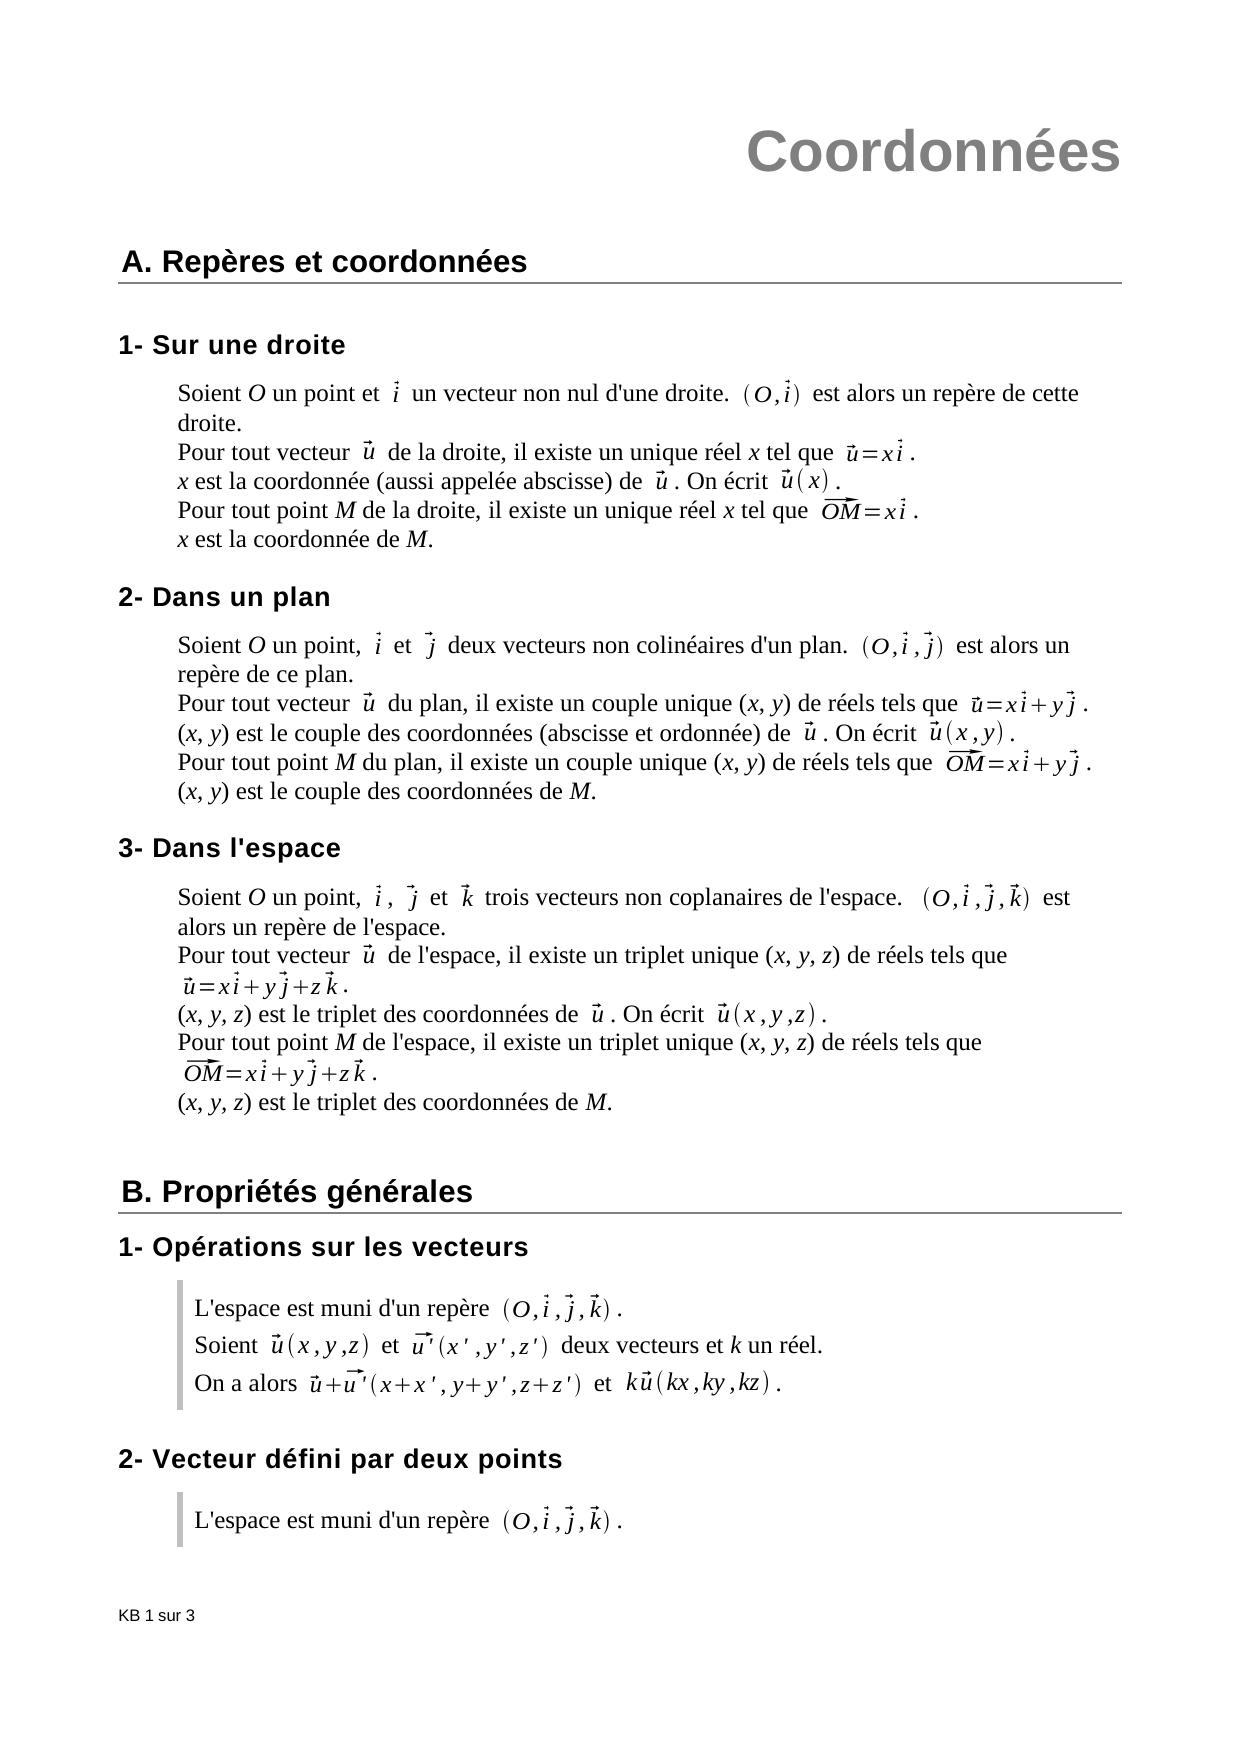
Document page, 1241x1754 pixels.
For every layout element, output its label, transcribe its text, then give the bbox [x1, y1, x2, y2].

text Soient et deux vecteurs et k un réel. [183, 1318, 1122, 1355]
text Pour tout vecteur du plan, il existe un couple unique (x, y) de réels tels que . [177, 688, 1122, 718]
text L'espace est muni d'un repère . [183, 1492, 1122, 1547]
subtitle Dans un plan [118, 581, 1122, 611]
text Pour tout point M du plan, il existe un couple unique (x, y) de réels tels que . [177, 747, 1122, 777]
text (x, y, z) est le triplet des coordonnées de M. [177, 1087, 1122, 1115]
text On a alors et . [183, 1355, 1122, 1410]
text Pour tout point M de l'espace, il existe un triplet unique (x, y, z) de réels tels que . [177, 1028, 1122, 1087]
text (x, y) est le couple des coordonnées de M. [177, 777, 1122, 805]
text x est la coordonnée de M. [177, 525, 1122, 553]
text Pour tout vecteur de l'espace, il existe un triplet unique (x, y, z) de réels tels que . [177, 941, 1122, 1000]
text L'espace est muni d'un repère . [183, 1280, 1122, 1318]
text Pour tout vecteur de la droite, il existe un unique réel x tel que . [177, 437, 1122, 467]
text Soient O un point, et deux vecteurs non colinéaires d'un plan. est alors un repère de ce plan. [177, 629, 1122, 688]
subtitle Dans l'espace [118, 833, 1122, 863]
text (x, y, z) est le triplet des coordonnées de . On écrit . [177, 1000, 1122, 1028]
text x est la coordonnée (aussi appelée abscisse) de . On écrit . [177, 467, 1122, 495]
subtitle Repères et coordonnées [118, 241, 1122, 282]
text Pour tout point M de la droite, il existe un unique réel x tel que . [177, 495, 1122, 525]
text Soient O un point, , et trois vecteurs non coplanaires de l'espace. est alors un repère de l'espace. [177, 881, 1122, 941]
subtitle Vecteur défini par deux points [118, 1444, 1122, 1474]
text (x, y) est le couple des coordonnées (abscisse et ordonnée) de . On écrit . [177, 718, 1122, 747]
subtitle Sur une droite [118, 330, 1122, 360]
text Soient O un point et un vecteur non nul d'une droite. est alors un repère de cette droite. [177, 377, 1122, 437]
subtitle Opérations sur les vecteurs [118, 1232, 1122, 1262]
subtitle Propriétés générales [118, 1171, 1122, 1212]
text Coordonnées [118, 118, 1122, 184]
